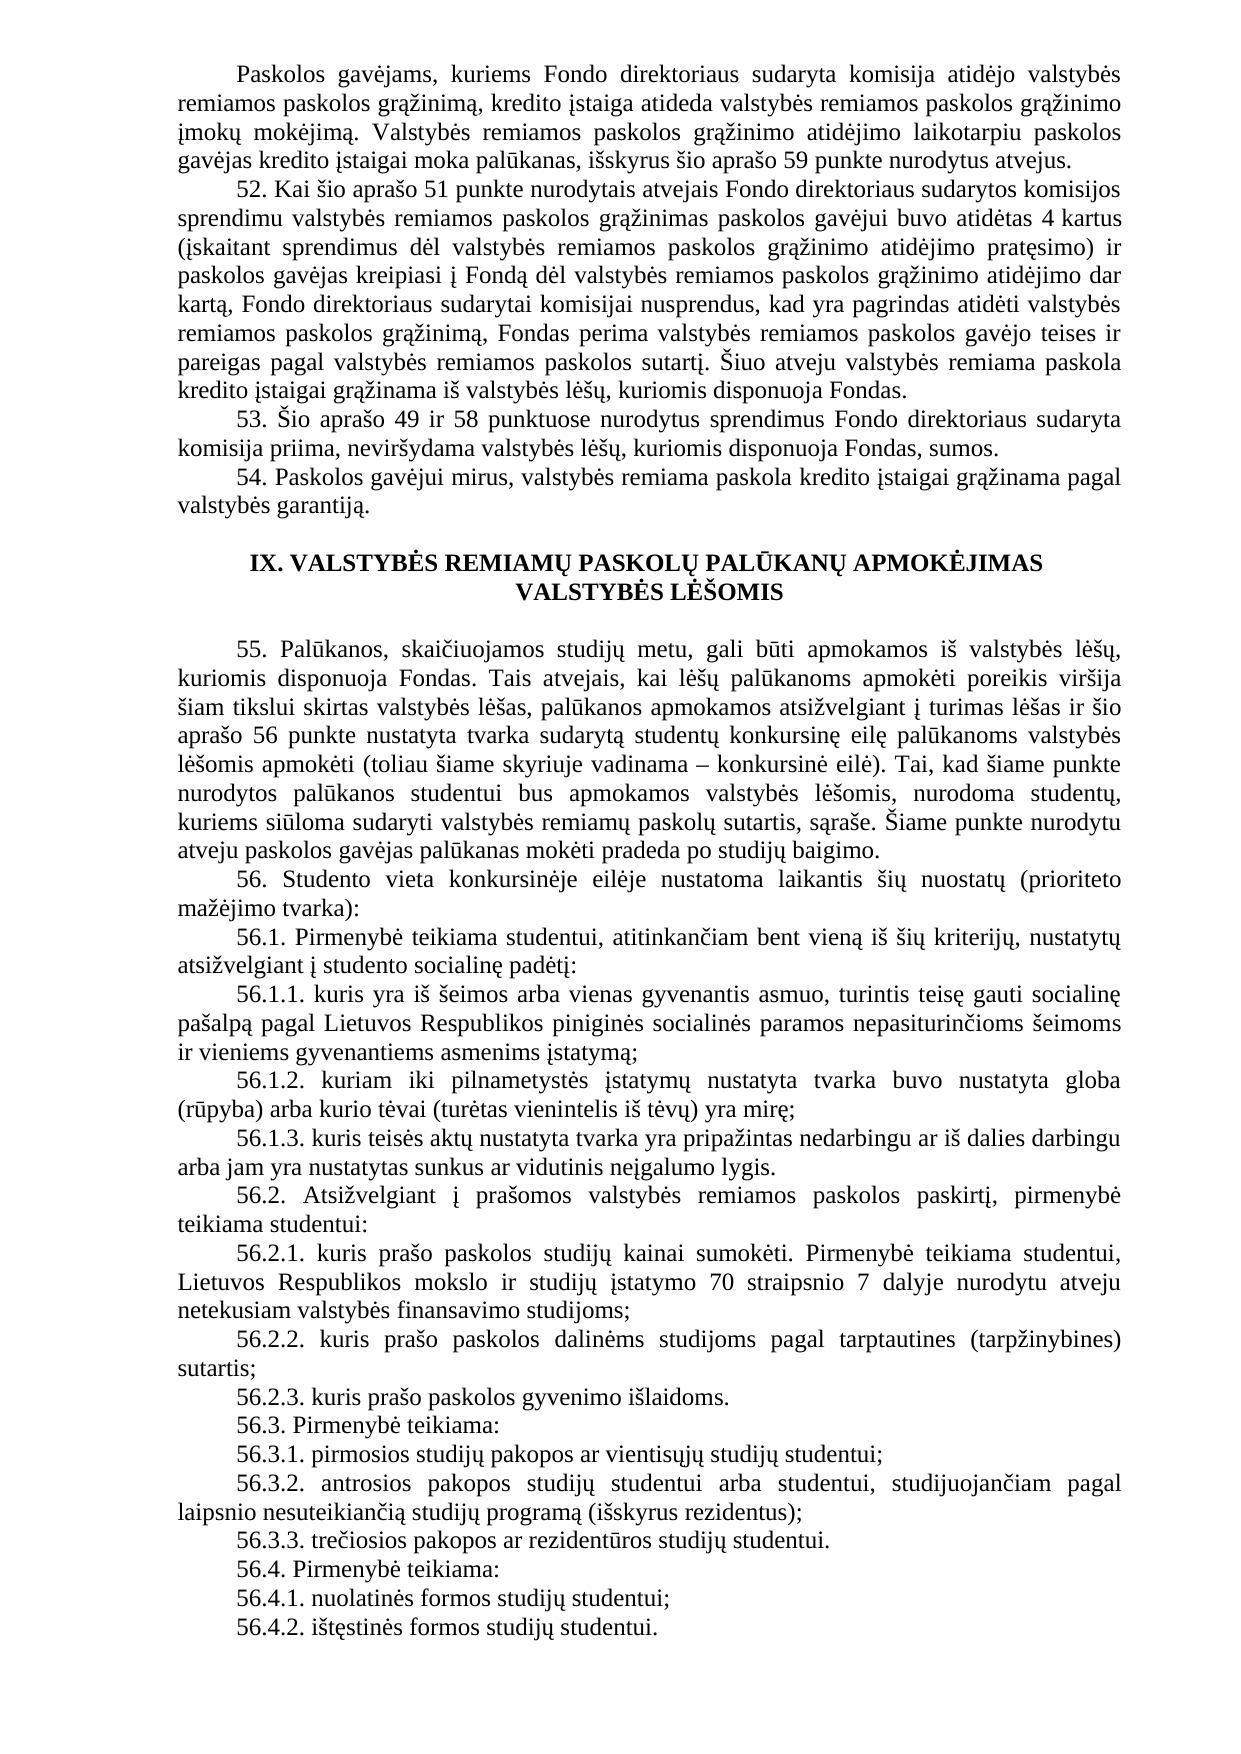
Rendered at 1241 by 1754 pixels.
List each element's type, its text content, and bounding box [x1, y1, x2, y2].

text 55. Palūkanos, skaičiuojamos studijų metu, gali būti apmokamos iš valstybės lėšų, kuriomis disponuoja Fondas. Tais atvejais, kai lėšų palūkanoms apmokėti poreikis viršija šiam tikslui skirtas valstybės lėšas, palūkanos apmokamos atsižvelgiant į turimas lėšas ir šio aprašo 56 punkte nustatyta tvarka sudarytą studentų konkursinę eilę palūkanoms valstybės lėšomis apmokėti (toliau šiame skyriuje vadinama – konkursinė eilė). Tai, kad šiame punkte nurodytos palūkanos studentui bus apmokamos valstybės lėšomis, nurodoma studentų, kuriems siūloma sudaryti valstybės remiamų paskolų sutartis, sąraše. Šiame punkte nurodytu atveju paskolos gavėjas palūkanas mokėti pradeda po studijų baigimo. [177, 634, 1122, 864]
text 56.1. Pirmenybė teikiama studentui, atitinkančiam bent vieną iš šių kriterijų, nustatytų atsižvelgiant į studento socialinę padėtį: [177, 922, 1122, 979]
text 53. Šio aprašo 49 ir 58 punktuose nurodytus sprendimus Fondo direktoriaus sudaryta komisija priima, neviršydama valstybės lėšų, kuriomis disponuoja Fondas, sumos. [177, 404, 1122, 462]
text 56.1.2. kuriam iki pilnametystės įstatymų nustatyta tvarka buvo nustatyta globa (rūpyba) arba kurio tėvai (turėtas vienintelis iš tėvų) yra mirę; [177, 1065, 1122, 1123]
text 52. Kai šio aprašo 51 punkte nurodytais atvejais Fondo direktoriaus sudarytos komisijos sprendimu valstybės remiamos paskolos grąžinimas paskolos gavėjui buvo atidėtas 4 kartus (įskaitant sprendimus dėl valstybės remiamos paskolos grąžinimo atidėjimo pratęsimo) ir paskolos gavėjas kreipiasi į Fondą dėl valstybės remiamos paskolos grąžinimo atidėjimo dar kartą, Fondo direktoriaus sudarytai komisijai nusprendus, kad yra pagrindas atidėti valstybės remiamos paskolos grąžinimą, Fondas perima valstybės remiamos paskolos gavėjo teises ir pareigas pagal valstybės remiamos paskolos sutartį. Šiuo atveju valstybės remiama paskola kredito įstaigai grąžinama iš valstybės lėšų, kuriomis disponuoja Fondas. [177, 174, 1122, 404]
text 54. Paskolos gavėjui mirus, valstybės remiama paskola kredito įstaigai grąžinama pagal valstybės garantiją. [177, 462, 1122, 519]
text 56.2.3. kuris prašo paskolos gyvenimo išlaidoms. [177, 1382, 1122, 1410]
text 56.3.3. trečiosios pakopos ar rezidentūros studijų studentui. [177, 1525, 1122, 1554]
text 56.2.1. kuris prašo paskolos studijų kainai sumokėti. Pirmenybė teikiama studentui, Lietuvos Respublikos mokslo ir studijų įstatymo 70 straipsnio 7 dalyje nurodytu atveju netekusiam valstybės finansavimo studijoms; [177, 1238, 1122, 1324]
text 56. Studento vieta konkursinėje eilėje nustatoma laikantis šių nuostatų (prioriteto mažėjimo tvarka): [177, 864, 1122, 922]
text 56.4.2. ištęstinės formos studijų studentui. [177, 1612, 1122, 1640]
text Paskolos gavėjams, kuriems Fondo direktoriaus sudaryta komisija atidėjo valstybės remiamos paskolos grąžinimą, kredito įstaiga atideda valstybės remiamos paskolos grąžinimo įmokų mokėjimą. Valstybės remiamos paskolos grąžinimo atidėjimo laikotarpiu paskolos gavėjas kredito įstaigai moka palūkanas, išskyrus šio aprašo 59 punkte nurodytus atvejus. [177, 59, 1122, 174]
text VALSTYBĖS LĖŠOMIS [177, 577, 1122, 605]
text 56.4. Pirmenybė teikiama: [177, 1554, 1122, 1583]
text 56.2. Atsižvelgiant į prašomos valstybės remiamos paskolos paskirtį, pirmenybė teikiama studentui: [177, 1180, 1122, 1238]
text 56.4.1. nuolatinės formos studijų studentui; [177, 1583, 1122, 1612]
text 56.2.2. kuris prašo paskolos dalinėms studijoms pagal tarptautines (tarpžinybines) sutartis; [177, 1324, 1122, 1382]
text 56.1.3. kuris teisės aktų nustatyta tvarka yra pripažintas nedarbingu ar iš dalies darbingu arba jam yra nustatytas sunkus ar vidutinis neįgalumo lygis. [177, 1123, 1122, 1180]
text 56.1.1. kuris yra iš šeimos arba vienas gyvenantis asmuo, turintis teisę gauti socialinę pašalpą pagal Lietuvos Respublikos piniginės socialinės paramos nepasiturinčioms šeimoms ir vieniems gyvenantiems asmenims įstatymą; [177, 979, 1122, 1065]
text 56.3.1. pirmosios studijų pakopos ar vientisųjų studijų studentui; [177, 1439, 1122, 1468]
text 56.3. Pirmenybė teikiama: [177, 1410, 1122, 1439]
text IX. VALSTYBĖS REMIAMŲ PASKOLŲ PALŪKANŲ APMOKĖJIMAS [177, 548, 1122, 577]
text 56.3.2. antrosios pakopos studijų studentui arba studentui, studijuojančiam pagal laipsnio nesuteikiančią studijų programą (išskyrus rezidentus); [177, 1468, 1122, 1525]
